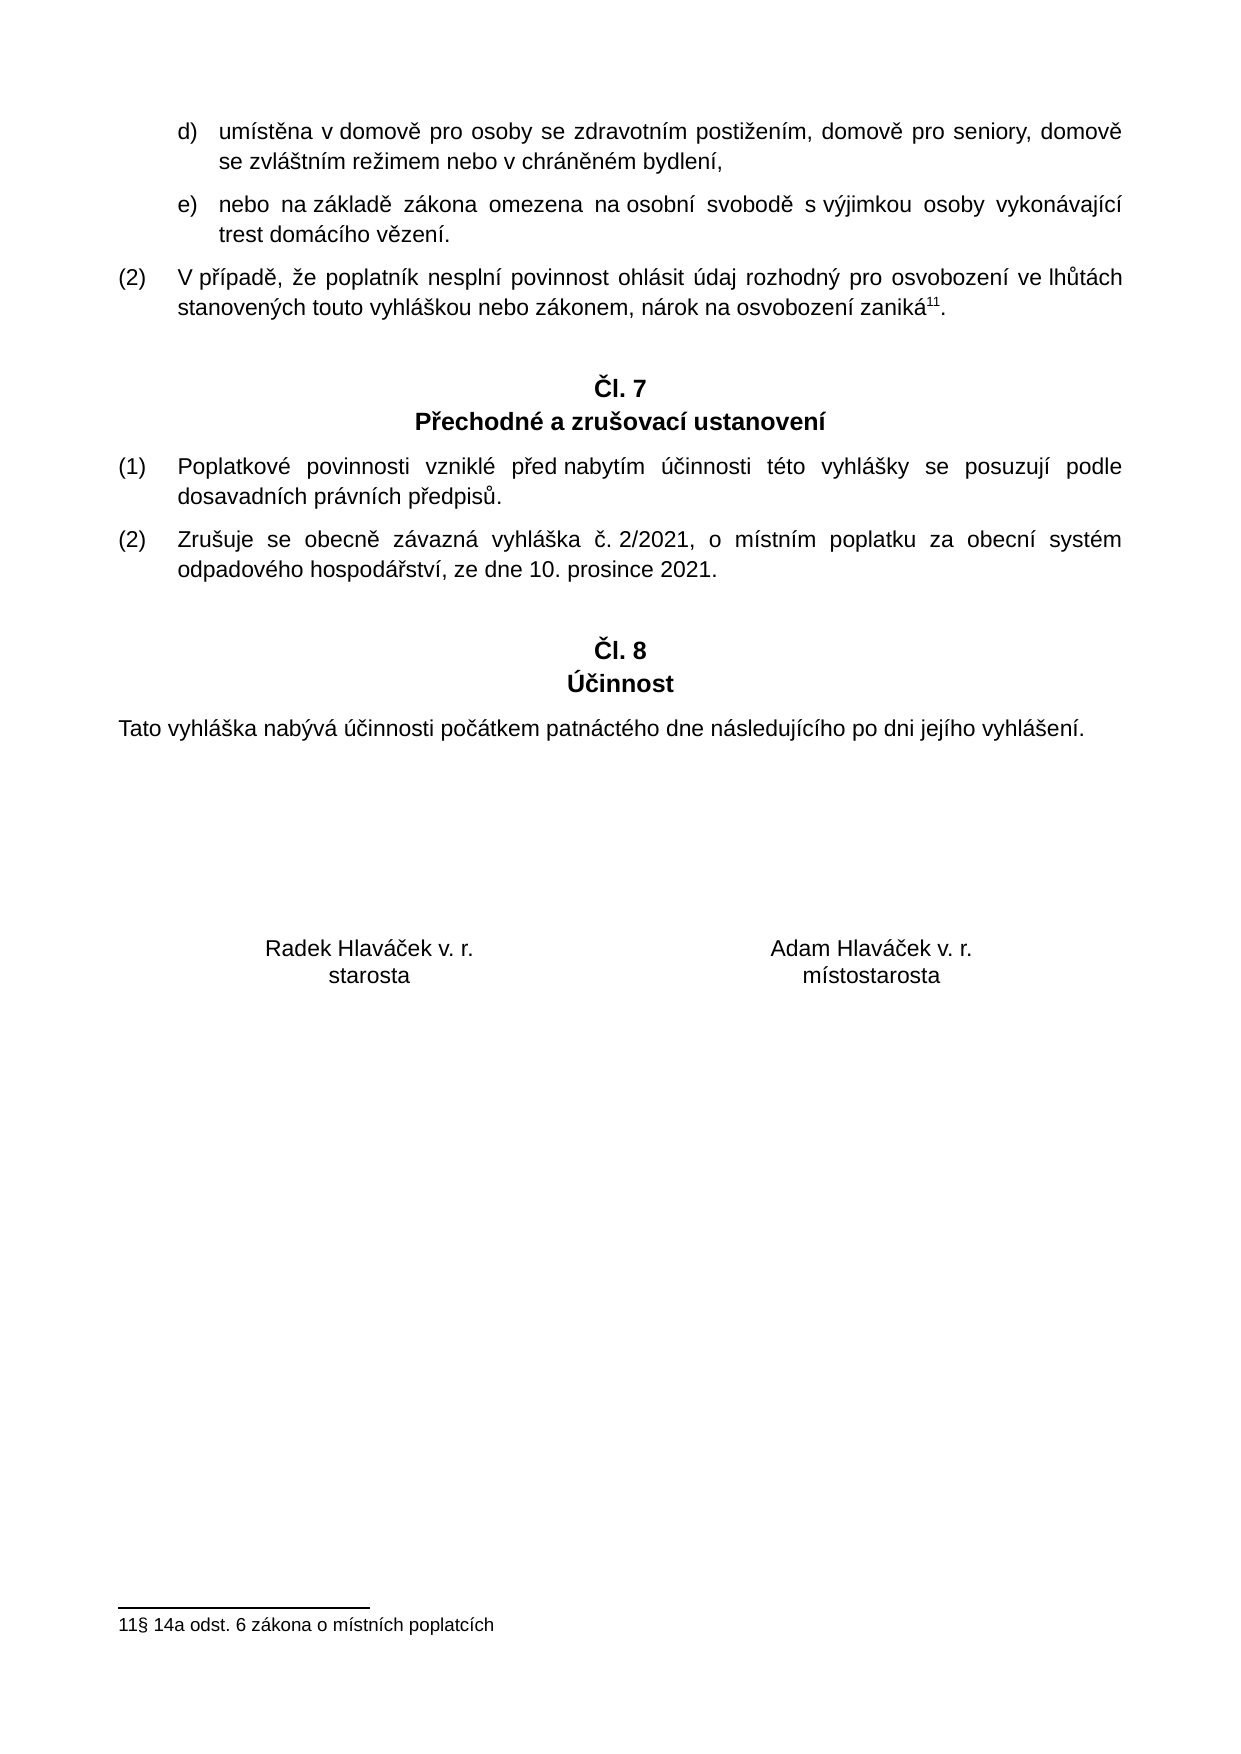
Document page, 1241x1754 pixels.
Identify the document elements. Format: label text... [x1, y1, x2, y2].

list nebo na základě zákona omezena na osobní svobodě s výjimkou osoby vykonávající trest domácího vězení. [177, 191, 1122, 248]
table_header Adam Hlaváček v. r. místostarosta [620, 876, 1122, 994]
list § 14a odst. 6 zákona o místních poplatcích [118, 1614, 1122, 1635]
subtitle Čl. 8 Účinnost [118, 636, 1122, 698]
list umístěna v domově pro osoby se zdravotním postižením, domově pro seniory, domově se zvláštním režimem nebo v chráněném bydlení, [177, 118, 1122, 175]
table_header Radek Hlaváček v. r. starosta [118, 876, 620, 994]
table_cell [118, 994, 620, 1112]
list Zrušuje se obecně závazná vyhláška č. 2/2021, o místním poplatku za obecní systém odpadového hospodářství, ze dne 10. prosince 2021. [118, 526, 1122, 582]
list Poplatkové povinnosti vzniklé před nabytím účinnosti této vyhlášky se posuzují podle dosavadních právních předpisů. [118, 453, 1122, 509]
subtitle Čl. 7 Přechodné a zrušovací ustanovení [118, 374, 1122, 436]
list V případě, že poplatník nesplní povinnost ohlásit údaj rozhodný pro osvobození ve lhůtách stanovených touto vyhláškou nebo zákonem, nárok na osvobození zaniká. [118, 264, 1122, 321]
text Tato vyhláška nabývá účinnosti počátkem patnáctého dne následujícího po dni jejího vyhlášení. [118, 715, 1122, 741]
table_cell [620, 994, 1122, 1112]
